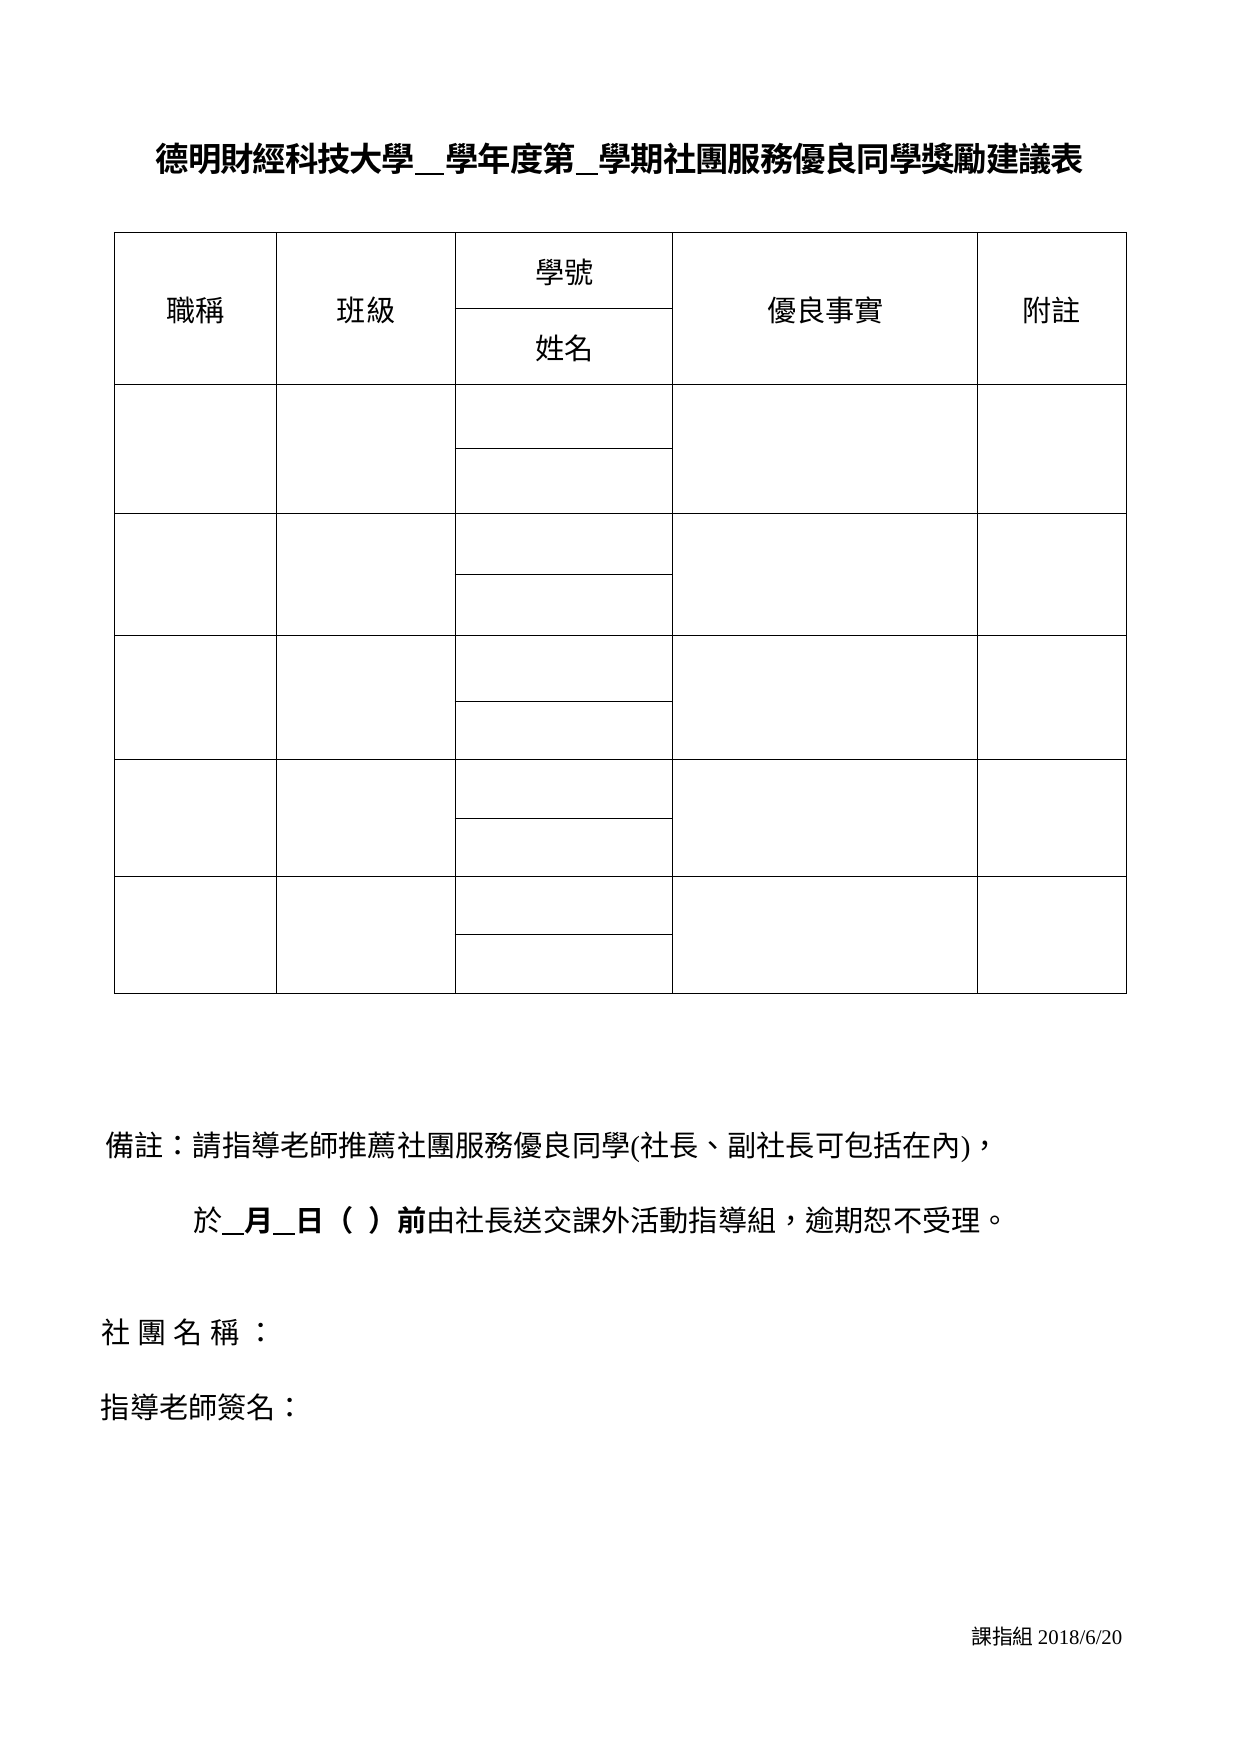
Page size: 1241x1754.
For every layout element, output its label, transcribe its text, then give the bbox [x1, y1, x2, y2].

table_cell [673, 636, 977, 759]
table_cell [978, 877, 1126, 992]
table_cell [115, 760, 276, 876]
table_cell [456, 760, 672, 817]
table_cell [978, 385, 1126, 513]
table_header 職稱 [115, 233, 276, 384]
table_cell [115, 877, 276, 992]
table_cell [978, 636, 1126, 759]
table_cell [978, 760, 1126, 876]
table_cell [115, 636, 276, 759]
table_cell [978, 514, 1126, 635]
table_header 學號 [456, 233, 672, 308]
table_cell [456, 935, 672, 992]
text 備註：請指導老師推薦社團服務優良同學(社長、副社長可包括在內)， [105, 1106, 1122, 1181]
table_cell [277, 877, 455, 992]
text 指導老師簽名： [101, 1368, 1122, 1443]
table_header 附註 [978, 233, 1126, 384]
table_cell [456, 877, 672, 934]
table_cell [456, 385, 672, 448]
table_cell [456, 819, 672, 876]
table_cell [456, 449, 672, 513]
table_cell [277, 514, 455, 635]
table_cell [277, 385, 455, 513]
table_cell [456, 636, 672, 701]
table_cell [456, 575, 672, 635]
text 德明財經科技大學 學年度第 學期社團服務優良同學獎勵建議表 [118, 119, 1122, 194]
table_cell [456, 702, 672, 759]
table_cell [115, 385, 276, 513]
table_cell [115, 514, 276, 635]
table_header 優良事實 [673, 233, 977, 384]
table_cell [277, 636, 455, 759]
table_cell [673, 514, 977, 635]
table_cell [673, 385, 977, 513]
table_cell [456, 514, 672, 574]
table_cell [277, 760, 455, 876]
table_cell 姓名 [456, 309, 672, 384]
table_cell [673, 877, 977, 992]
text 社團名稱： [101, 1293, 1122, 1368]
text 於 月 日（ ）前由社長送交課外活動指導組，逾期恕不受理。 [193, 1181, 1122, 1256]
table_cell [673, 760, 977, 876]
table_header 班級 [277, 233, 455, 384]
